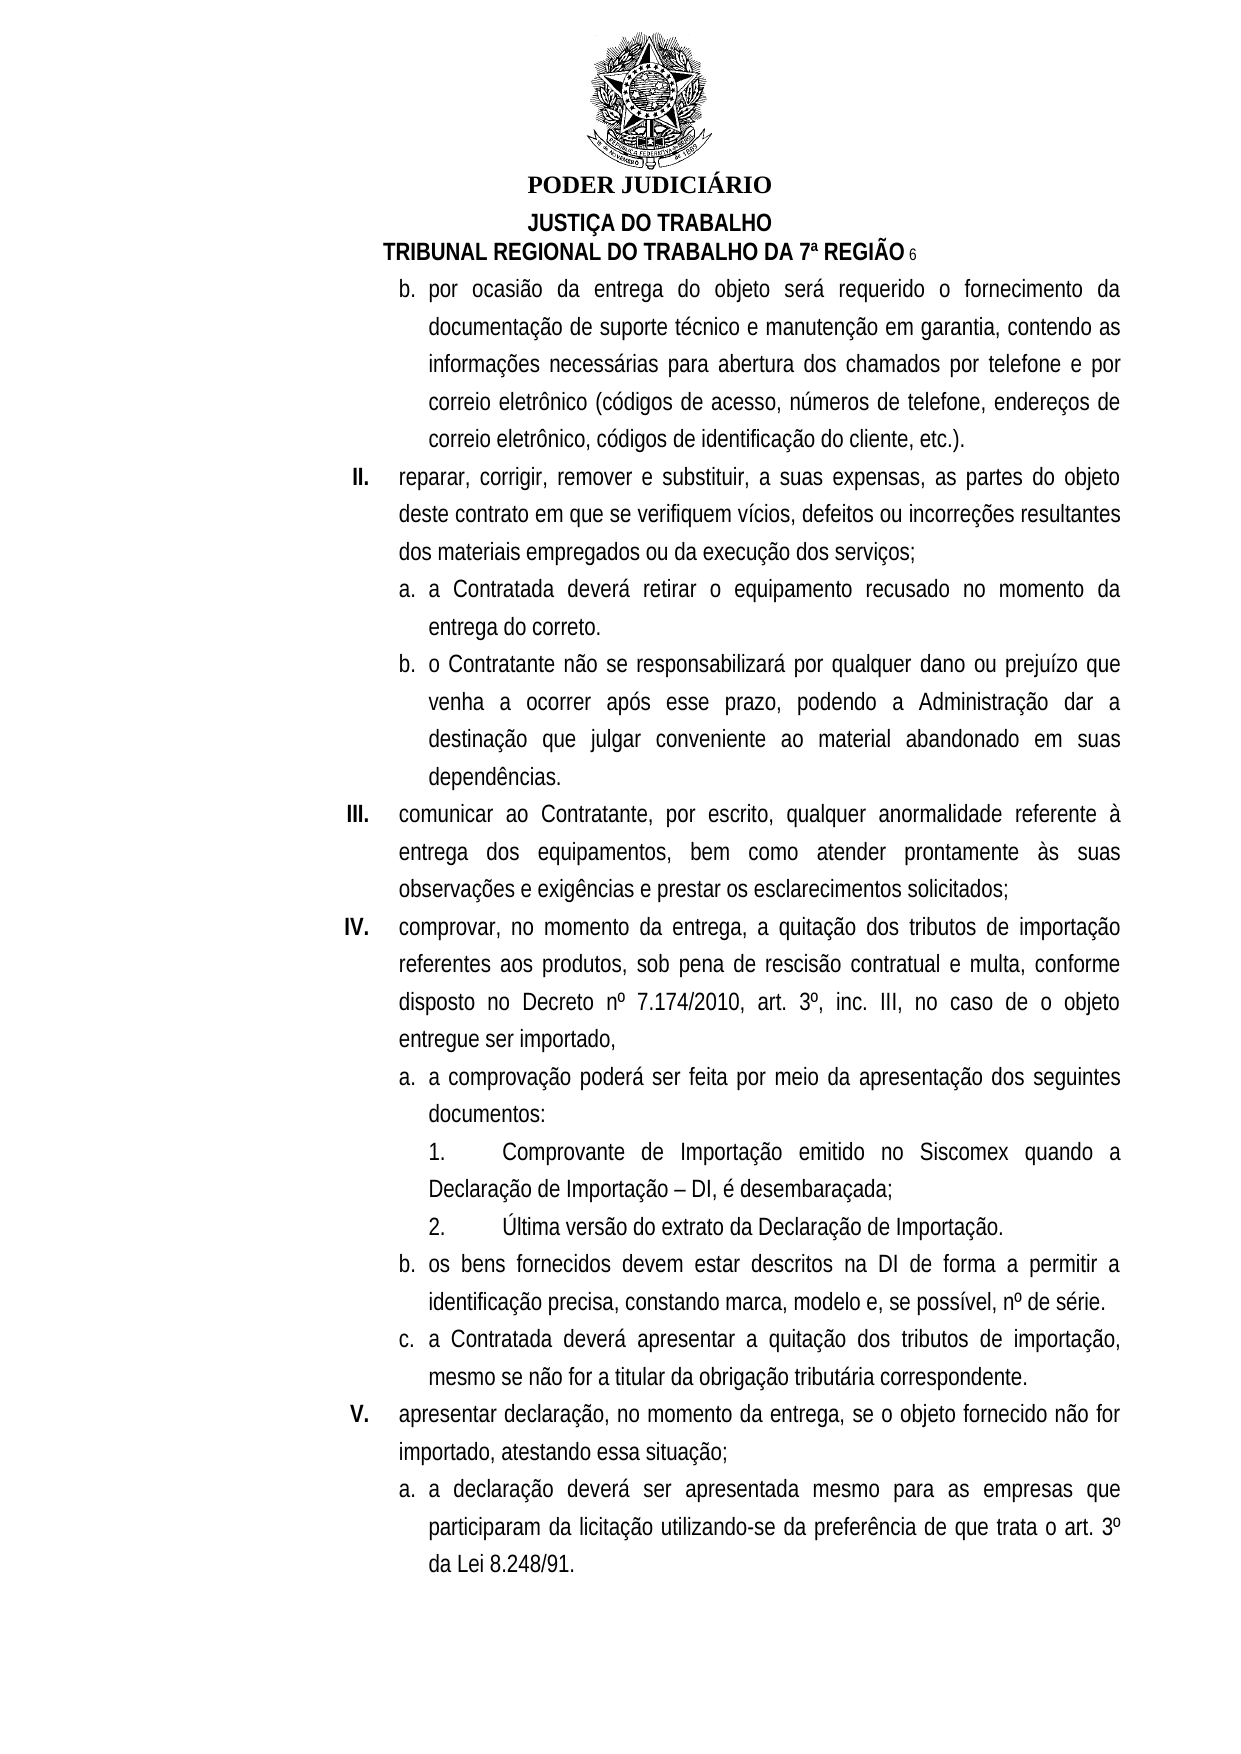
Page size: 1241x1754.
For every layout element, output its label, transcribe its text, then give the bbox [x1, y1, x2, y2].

list por ocasião da entrega do objeto será requerido o fornecimento da documentação de suporte técnico e manutenção em garantia, contendo as informações necessárias para abertura dos chamados por telefone e por correio eletrônico (códigos de acesso, números de telefone, endereços de correio eletrônico, códigos de identificação do cliente, etc.). [399, 265, 1122, 453]
list comunicar ao Contratante, por escrito, qualquer anormalidade referente à entrega dos equipamentos, bem como atender prontamente às suas observações e exigências e prestar os esclarecimentos solicitados; [369, 790, 1122, 903]
text 1. Comprovante de Importação emitido no Siscomex quando a Declaração de Importação – DI, é desembaraçada; [428, 1128, 1122, 1203]
list a Contratada deverá apresentar a quitação dos tributos de importação, mesmo se não for a titular da obrigação tributária correspondente. [399, 1315, 1122, 1390]
list comprovar, no momento da entrega, a quitação dos tributos de importação referentes aos produtos, sob pena de rescisão contratual e multa, conforme disposto no Decreto nº 7.174/2010, art. 3º, inc. III, no caso de o objeto entregue ser importado, [369, 903, 1122, 1053]
text 2. Última versão do extrato da Declaração de Importação. [428, 1203, 1122, 1240]
list o Contratante não se responsabilizará por qualquer dano ou prejuízo que venha a ocorrer após esse prazo, podendo a Administração dar a destinação que julgar conveniente ao material abandonado em suas dependências. [399, 640, 1122, 790]
list reparar, corrigir, remover e substituir, a suas expensas, as partes do objeto deste contrato em que se verifiquem vícios, defeitos ou incorreções resultantes dos materiais empregados ou da execução dos serviços; [369, 453, 1122, 565]
list a declaração deverá ser apresentada mesmo para as empresas que participaram da licitação utilizando-se da preferência de que trata o art. 3º da Lei 8.248/91. [399, 1465, 1122, 1578]
list a comprovação poderá ser feita por meio da apresentação dos seguintes documentos: [399, 1053, 1122, 1128]
list apresentar declaração, no momento da entrega, se o objeto fornecido não for importado, atestando essa situação; [369, 1390, 1122, 1465]
list os bens fornecidos devem estar descritos na DI de forma a permitir a identificação precisa, constando marca, modelo e, se possível, nº de série. [399, 1240, 1122, 1315]
list a Contratada deverá retirar o equipamento recusado no momento da entrega do correto. [399, 565, 1122, 640]
